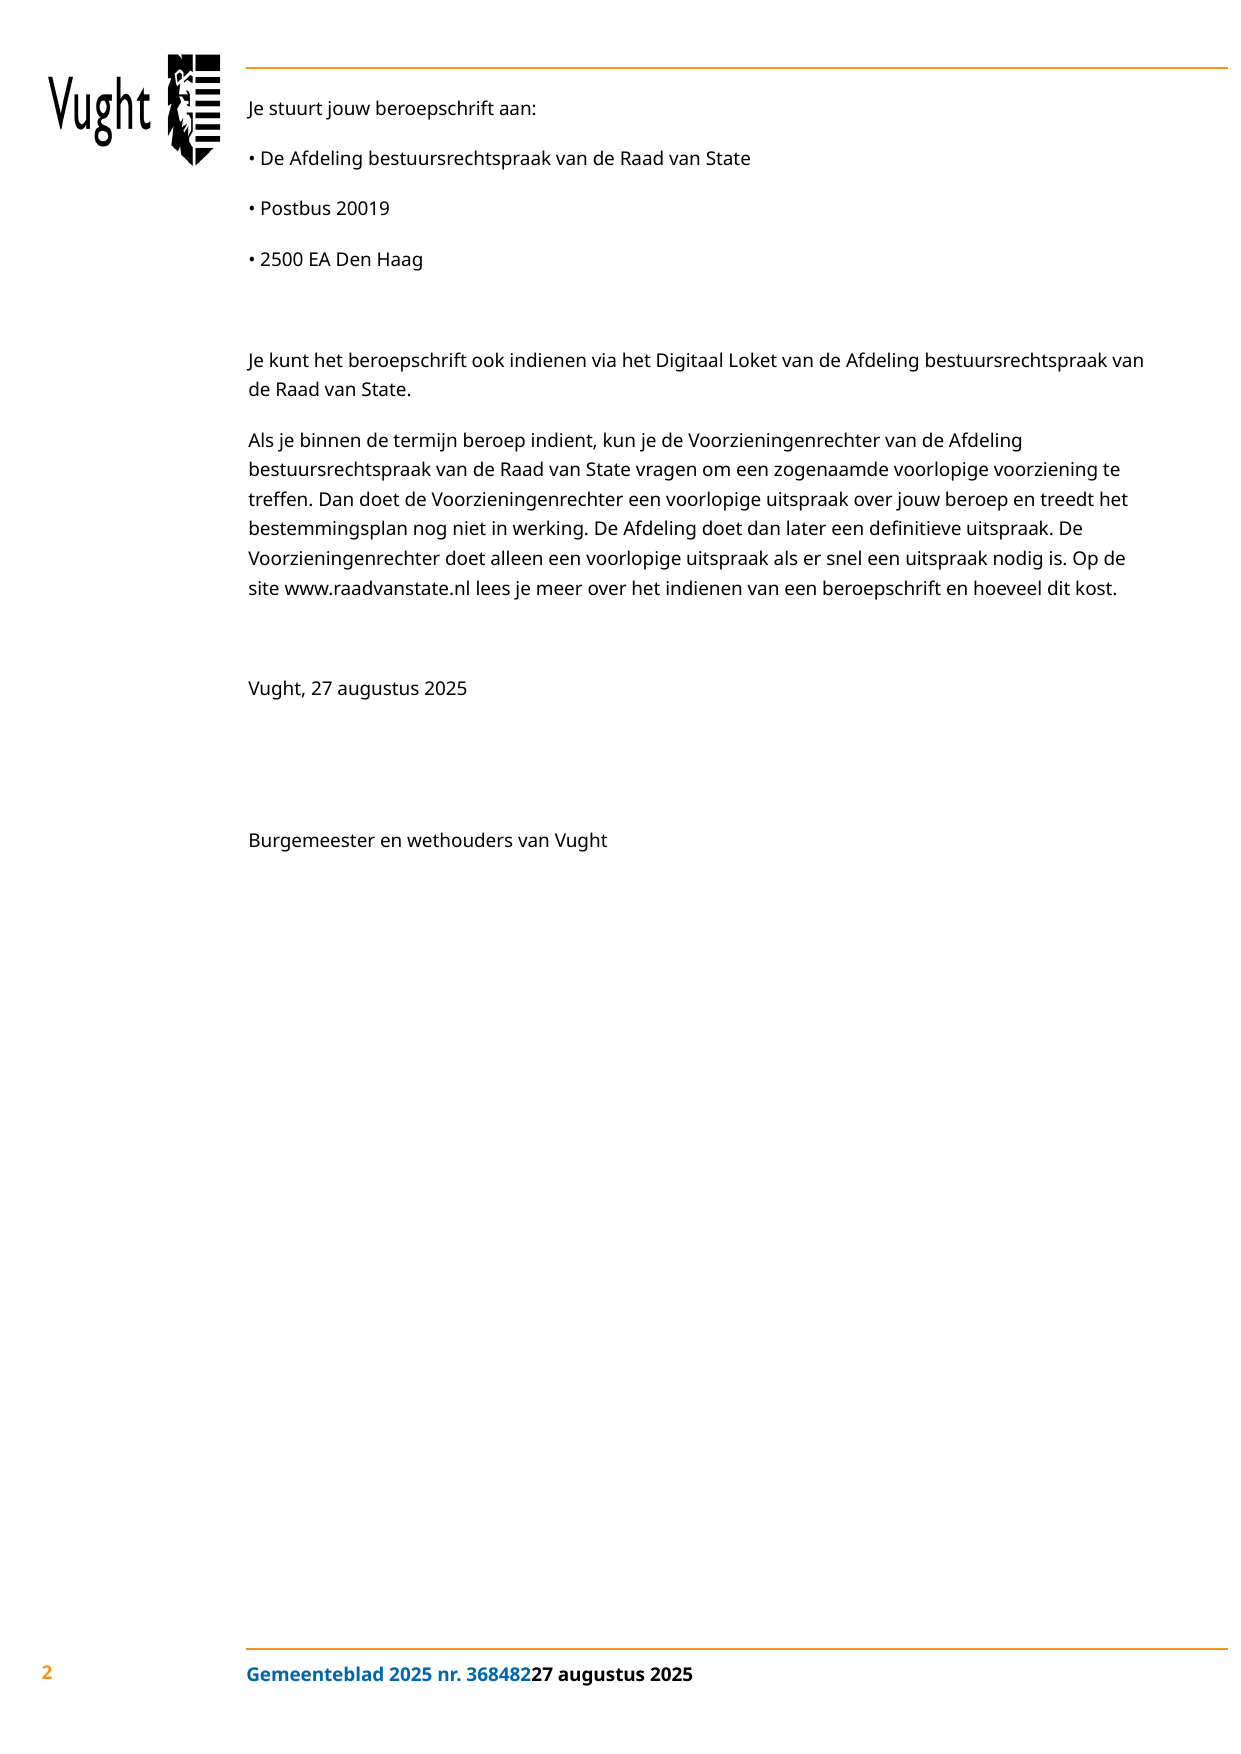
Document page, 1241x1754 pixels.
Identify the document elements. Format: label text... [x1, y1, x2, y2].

text • De Afdeling bestuursrechtspraak van de Raad van State [248, 145, 1152, 171]
text • Postbus 20019 [248, 196, 1152, 221]
picture [41, 47, 231, 172]
text Je stuurt jouw beroepschrift aan: [248, 95, 1152, 121]
text Als je binnen de termijn beroep indient, kun je de Voorzieningenrechter van de Afdeling bestuursrechtspraak van de Raad van State vragen om een zogenaamde voorlopige voorziening te treffen. Dan doet de Voorzieningenrechter een voorlopige uitspraak over jouw beroep en treedt het bestemmingsplan nog niet in werking. De Afdeling doet dan later een definitieve uitspraak. De Voorzieningenrechter doet alleen een voorlopige uitspraak als er snel een uitspraak nodig is. Op de site www.raadvanstate.nl lees je meer over het indienen van een beroepschrift en hoeveel dit kost. [248, 427, 1152, 601]
text • 2500 EA Den Haag [248, 246, 1152, 272]
text Vught, 27 augustus 2025 [248, 676, 1152, 701]
text Burgemeester en wethouders van Vught [248, 827, 1152, 853]
text Je kunt het beroepschrift ook indienen via het Digitaal Loket van de Afdeling bestuursrechtspraak van de Raad van State. [248, 347, 1152, 402]
